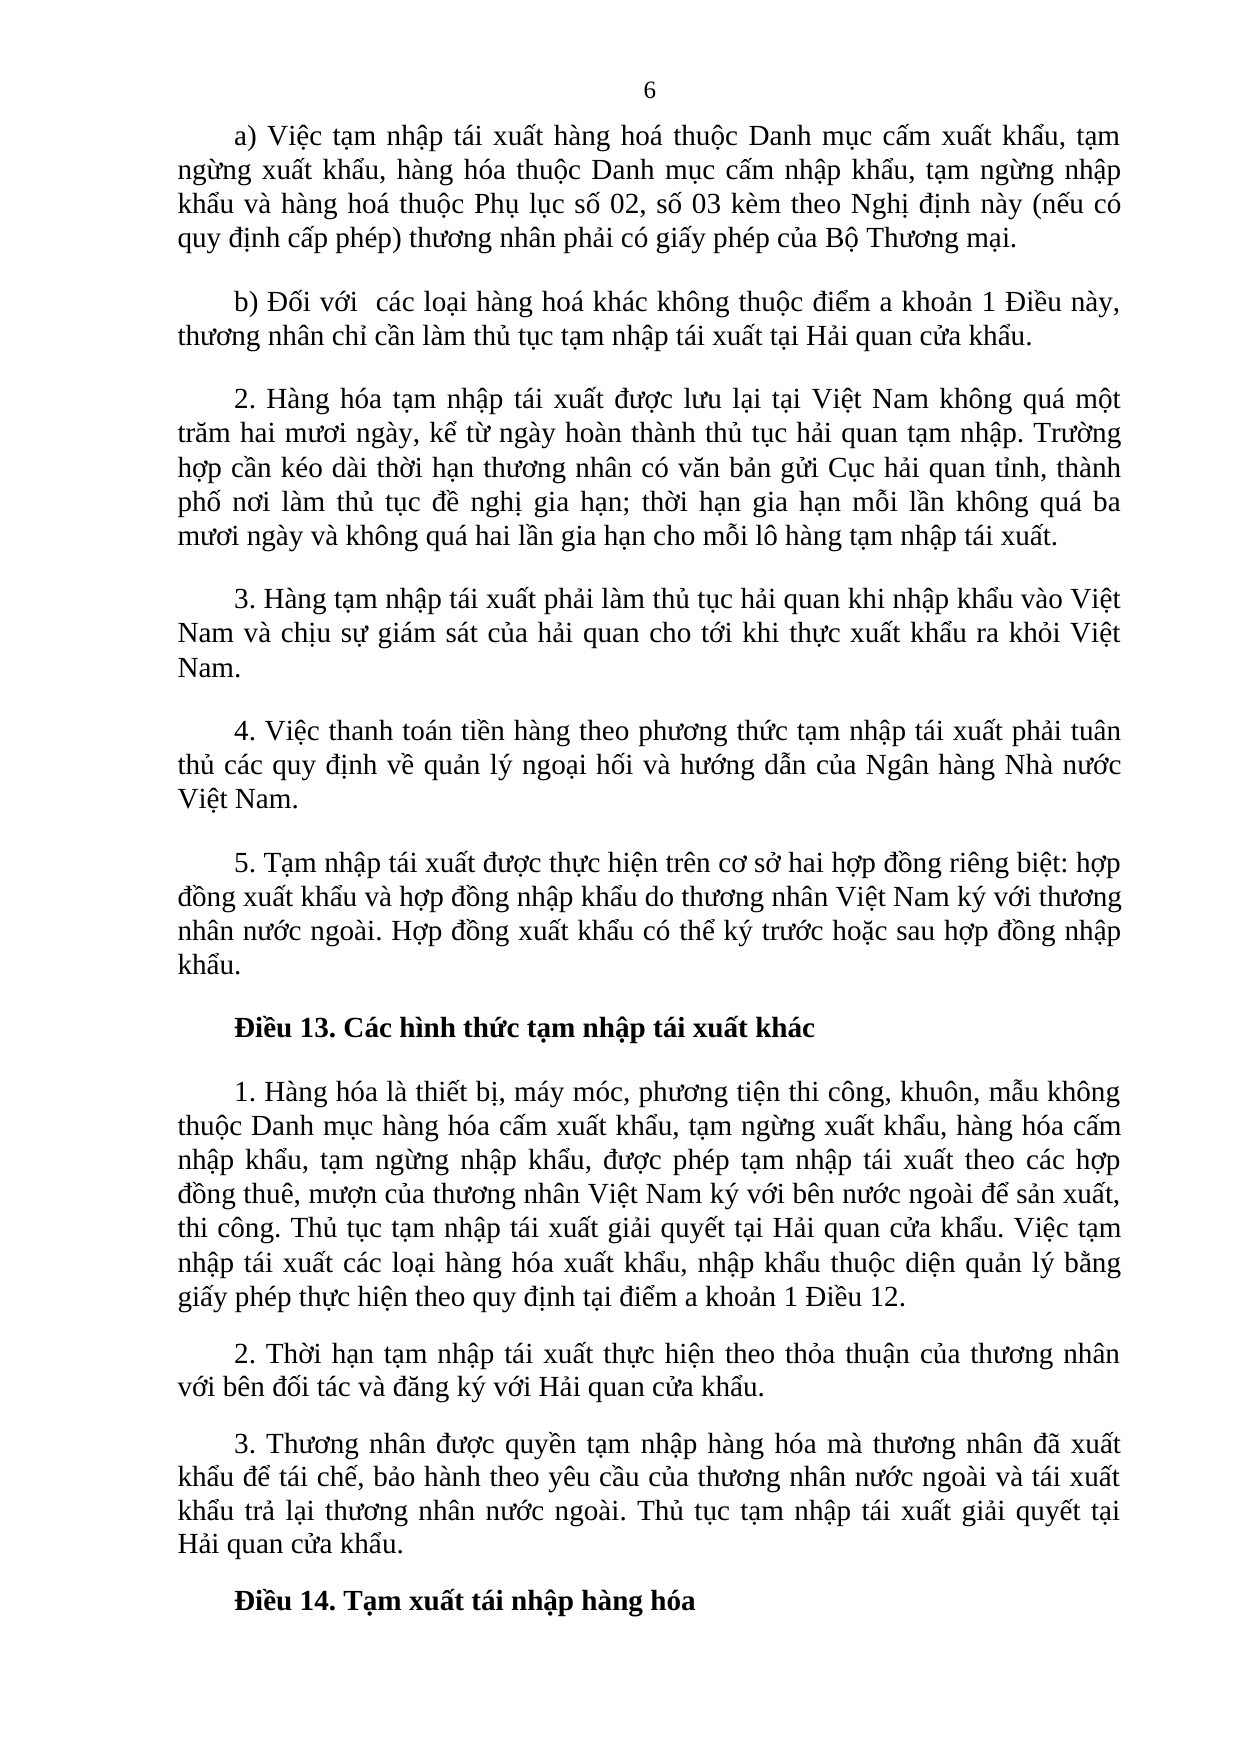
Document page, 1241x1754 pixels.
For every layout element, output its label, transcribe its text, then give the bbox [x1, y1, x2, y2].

text Điều 14. Tạm xuất tái nhập hàng hóa [177, 1583, 1122, 1617]
text a) Việc tạm nhập tái xuất hàng hoá thuộc Danh mục cấm xuất khẩu, tạm ngừng xuất khẩu, hàng hóa thuộc Danh mục cấm nhập khẩu, tạm ngừng nhập khẩu và hàng hoá thuộc Phụ lục số 02, số 03 kèm theo Nghị định này (nếu có quy định cấp phép) thương nhân phải có giấy phép của Bộ Thương mại. [177, 118, 1122, 254]
text 4. Việc thanh toán tiền hàng theo phương thức tạm nhập tái xuất phải tuân thủ các quy định về quản lý ngoại hối và hướng dẫn của Ngân hàng Nhà nước Việt Nam. [177, 713, 1122, 815]
text 5. Tạm nhập tái xuất được thực hiện trên cơ sở hai hợp đồng riêng biệt: hợp đồng xuất khẩu và hợp đồng nhập khẩu do thương nhân Việt Nam ký với thương nhân nước ngoài. Hợp đồng xuất khẩu có thể ký trước hoặc sau hợp đồng nhập khẩu. [177, 845, 1122, 981]
text b) Đối với các loại hàng hoá khác không thuộc điểm a khoản 1 Điều này, thương nhân chỉ cần làm thủ tục tạm nhập tái xuất tại Hải quan cửa khẩu. [177, 284, 1122, 352]
text 1. Hàng hóa là thiết bị, máy móc, phương tiện thi công, khuôn, mẫu không thuộc Danh mục hàng hóa cấm xuất khẩu, tạm ngừng xuất khẩu, hàng hóa cấm nhập khẩu, tạm ngừng nhập khẩu, được phép tạm nhập tái xuất theo các hợp đồng thuê, mượn của thương nhân Việt Nam ký với bên nước ngoài để sản xuất, thi công. Thủ tục tạm nhập tái xuất giải quyết tại Hải quan cửa khẩu. Việc tạm nhập tái xuất các loại hàng hóa xuất khẩu, nhập khẩu thuộc diện quản lý bằng giấy phép thực hiện theo quy định tại điểm a khoản 1 Điều 12. [177, 1074, 1122, 1312]
text 3. Hàng tạm nhập tái xuất phải làm thủ tục hải quan khi nhập khẩu vào Việt Nam và chịu sự giám sát của hải quan cho tới khi thực xuất khẩu ra khỏi Việt Nam. [177, 581, 1122, 683]
text 2. Thời hạn tạm nhập tái xuất thực hiện theo thỏa thuận của thương nhân với bên đối tác và đăng ký với Hải quan cửa khẩu. [177, 1336, 1122, 1403]
text Điều 13. Các hình thức tạm nhập tái xuất khác [177, 1011, 1122, 1044]
text 2. Hàng hóa tạm nhập tái xuất được lưu lại tại Việt Nam không quá một trăm hai mươi ngày, kể từ ngày hoàn thành thủ tục hải quan tạm nhập. Trường hợp cần kéo dài thời hạn thương nhân có văn bản gửi Cục hải quan tỉnh, thành phố nơi làm thủ tục đề nghị gia hạn; thời hạn gia hạn mỗi lần không quá ba mươi ngày và không quá hai lần gia hạn cho mỗi lô hàng tạm nhập tái xuất. [177, 381, 1122, 552]
text 3. Thương nhân được quyền tạm nhập hàng hóa mà thương nhân đã xuất khẩu để tái chế, bảo hành theo yêu cầu của thương nhân nước ngoài và tái xuất khẩu trả lại thương nhân nước ngoài. Thủ tục tạm nhập tái xuất giải quyết tại Hải quan cửa khẩu. [177, 1426, 1122, 1560]
